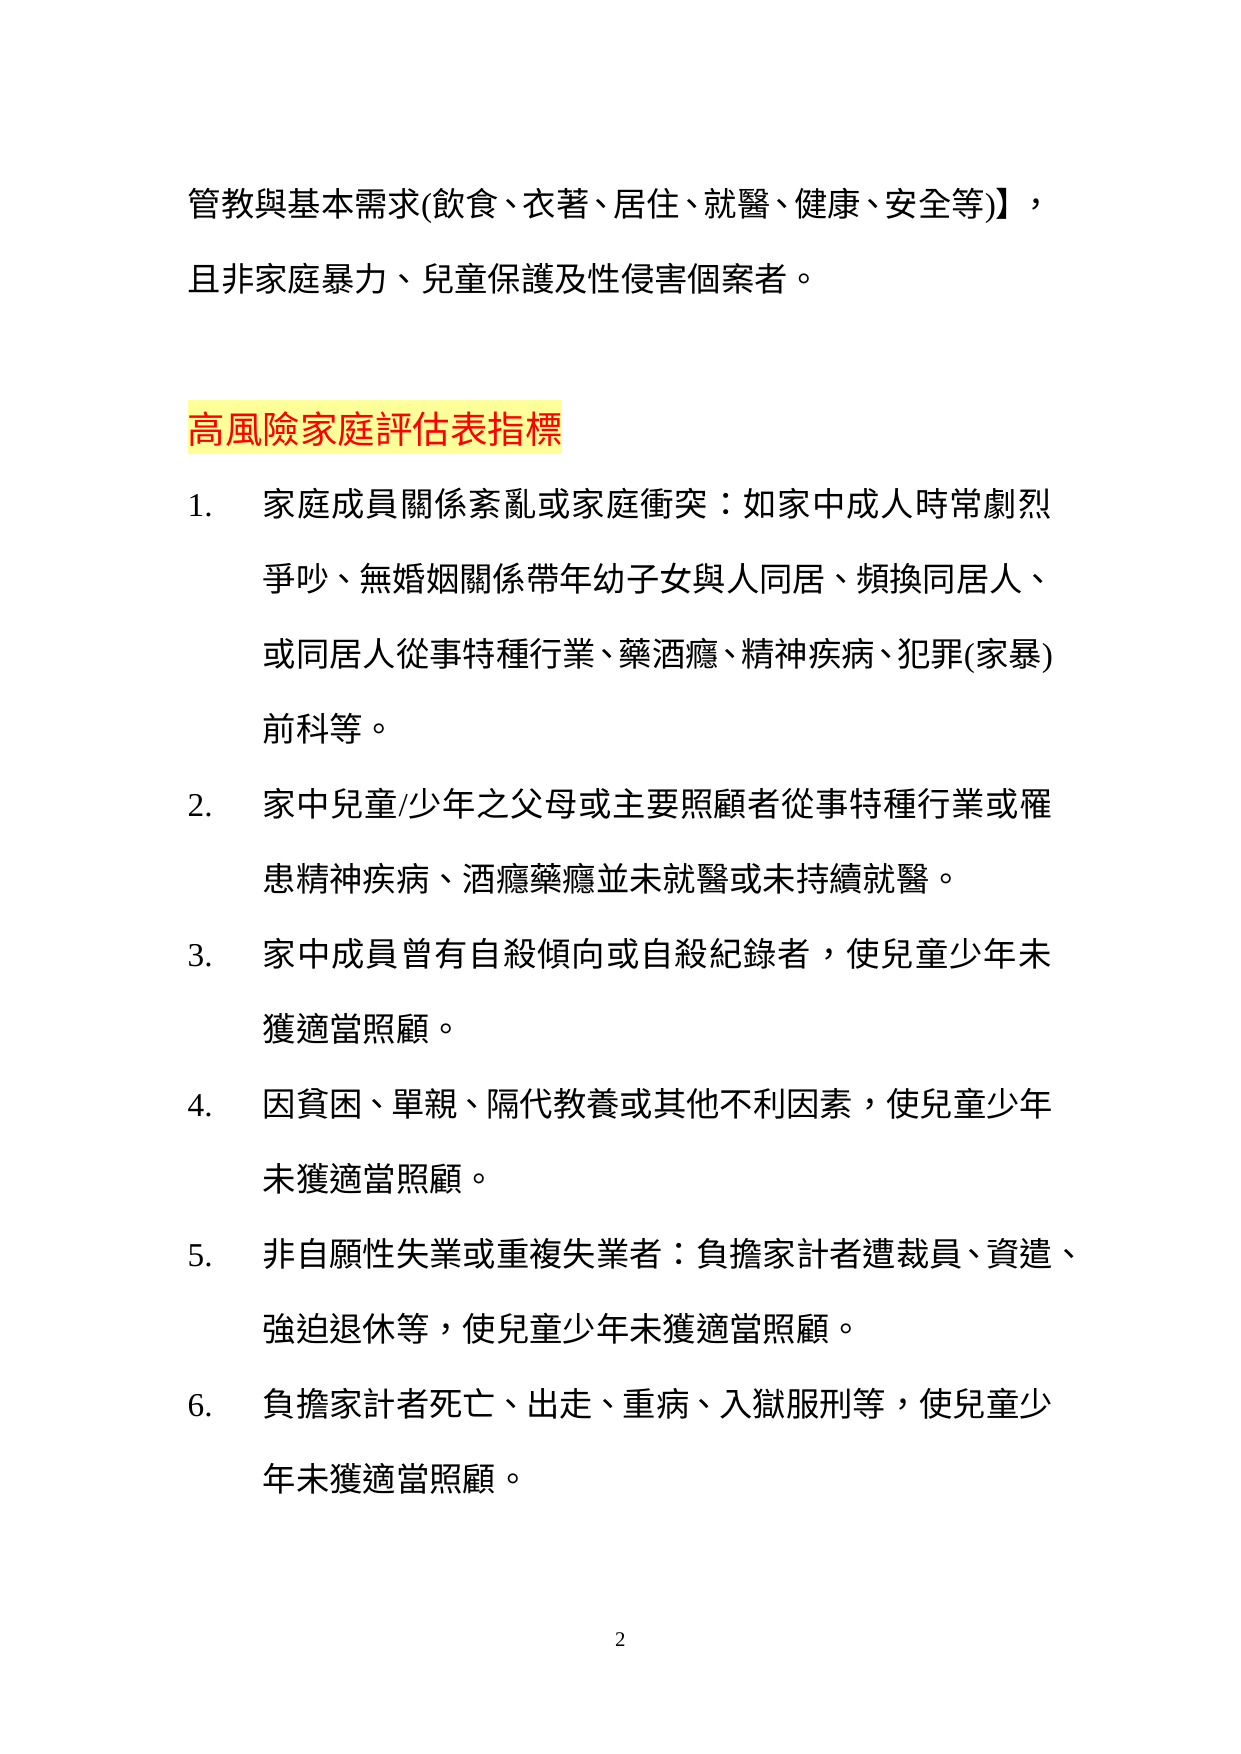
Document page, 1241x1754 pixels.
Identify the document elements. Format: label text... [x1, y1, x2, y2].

list 家中兒童/少年之父母或主要照顧者從事特種行業或罹患精神疾病、酒癮藥癮並未就醫或未持續就醫。 [187, 764, 1053, 914]
list 因貧困、單親、隔代教養或其他不利因素，使兒童少年未獲適當照顧。 [187, 1064, 1053, 1214]
list 家中成員曾有自殺傾向或自殺紀錄者，使兒童少年未獲適當照顧。 [187, 914, 1053, 1064]
list 負擔家計者死亡、出走、重病、入獄服刑等，使兒童少年未獲適當照顧。 [187, 1364, 1053, 1514]
list 非自願性失業或重複失業者：負擔家計者遭裁員、資遣、強迫退休等，使兒童少年未獲適當照顧。 [187, 1214, 1053, 1364]
list 家庭成員關係紊亂或家庭衝突：如家中成人時常劇烈爭吵、無婚姻關係帶年幼子女與人同居、頻換同居人、或同居人從事特種行業、藥酒癮、精神疾病、犯罪(家暴)前科等。 [187, 464, 1053, 764]
text 管教與基本需求(飲食、衣著、居住、就醫、健康、安全等)】，且非家庭暴力、兒童保護及性侵害個案者。 [187, 164, 1053, 314]
text 高風險家庭評估表指標 [187, 389, 1053, 464]
